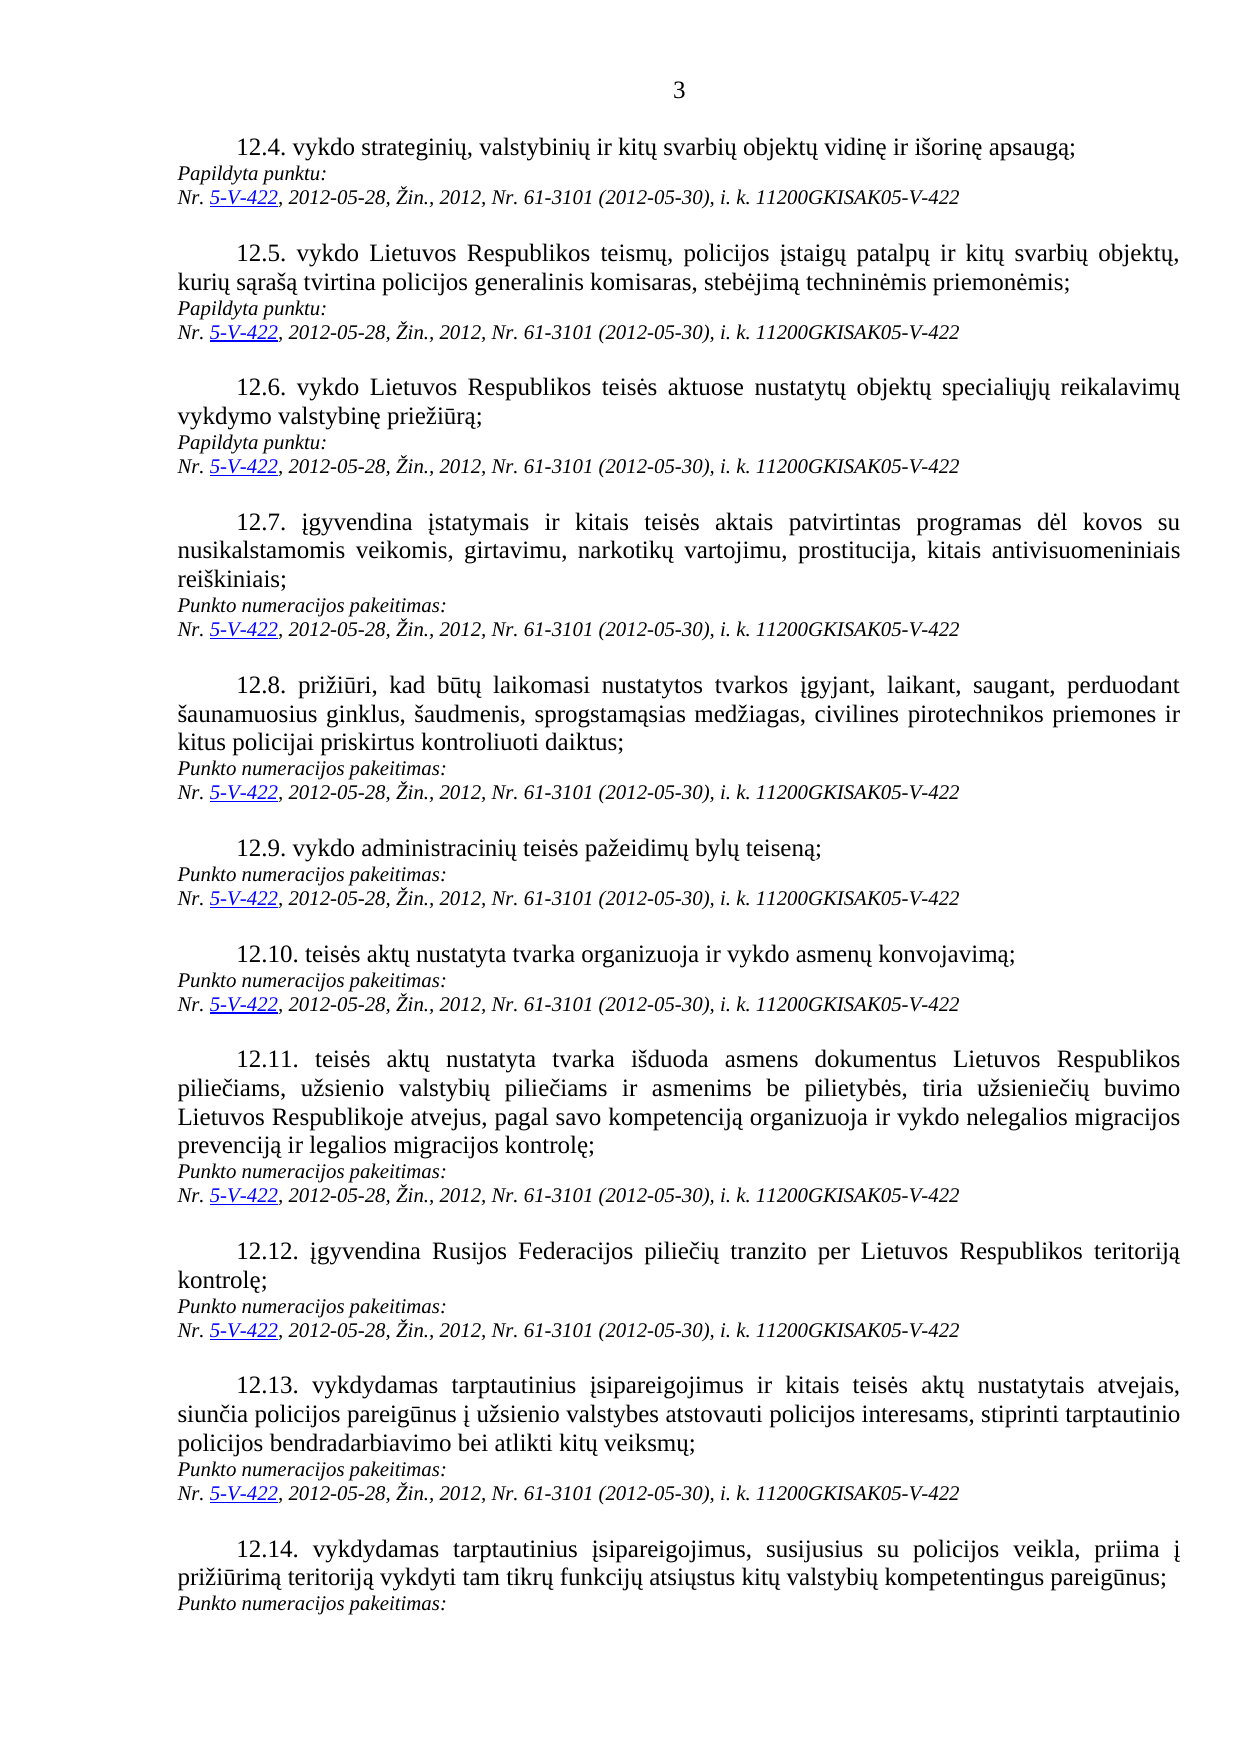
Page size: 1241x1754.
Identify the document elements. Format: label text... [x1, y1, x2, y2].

text Nr. 5-V-422, 2012-05-28, Žin., 2012, Nr. 61-3101 (2012-05-30), i. k. 11200GKISAK05-V-422 [177, 886, 1181, 910]
text Nr. 5-V-422, 2012-05-28, Žin., 2012, Nr. 61-3101 (2012-05-30), i. k. 11200GKISAK05-V-422 [177, 185, 1181, 209]
text 12.4. vykdo strateginių, valstybinių ir kitų svarbių objektų vidinę ir išorinę apsaugą; [177, 132, 1181, 161]
text Nr. 5-V-422, 2012-05-28, Žin., 2012, Nr. 61-3101 (2012-05-30), i. k. 11200GKISAK05-V-422 [177, 1183, 1181, 1207]
text Nr. 5-V-422, 2012-05-28, Žin., 2012, Nr. 61-3101 (2012-05-30), i. k. 11200GKISAK05-V-422 [177, 454, 1181, 478]
text Punkto numeracijos pakeitimas: [177, 1591, 1181, 1615]
text Nr. 5-V-422, 2012-05-28, Žin., 2012, Nr. 61-3101 (2012-05-30), i. k. 11200GKISAK05-V-422 [177, 320, 1181, 344]
text 12.7. įgyvendina įstatymais ir kitais teisės aktais patvirtintas programas dėl kovos su nusikalstamomis veikomis, girtavimu, narkotikų vartojimu, prostitucija, kitais antivisuomeniniais reiškiniais; [177, 507, 1181, 593]
text Punkto numeracijos pakeitimas: [177, 967, 1181, 992]
text Punkto numeracijos pakeitimas: [177, 862, 1181, 886]
text Nr. 5-V-422, 2012-05-28, Žin., 2012, Nr. 61-3101 (2012-05-30), i. k. 11200GKISAK05-V-422 [177, 1481, 1181, 1505]
text 12.5. vykdo Lietuvos Respublikos teismų, policijos įstaigų patalpų ir kitų svarbių objektų, kurių sąrašą tvirtina policijos generalinis komisaras, stebėjimą techninėmis priemonėmis; [177, 238, 1181, 296]
text 12.9. vykdo administracinių teisės pažeidimų bylų teiseną; [177, 833, 1181, 862]
text Nr. 5-V-422, 2012-05-28, Žin., 2012, Nr. 61-3101 (2012-05-30), i. k. 11200GKISAK05-V-422 [177, 1318, 1181, 1342]
text 12.14. vykdydamas tarptautinius įsipareigojimus, susijusius su policijos veikla, priima į prižiūrimą teritoriją vykdyti tam tikrų funkcijų atsiųstus kitų valstybių kompetentingus pareigūnus; [177, 1534, 1181, 1591]
text Papildyta punktu: [177, 296, 1181, 320]
text 12.8. prižiūri, kad būtų laikomasi nustatytos tvarkos įgyjant, laikant, saugant, perduodant šaunamuosius ginklus, šaudmenis, sprogstamąsias medžiagas, civilines pirotechnikos priemones ir kitus policijai priskirtus kontroliuoti daiktus; [177, 670, 1181, 756]
text 12.10. teisės aktų nustatyta tvarka organizuoja ir vykdo asmenų konvojavimą; [177, 939, 1181, 967]
text Punkto numeracijos pakeitimas: [177, 1294, 1181, 1318]
text 12.11. teisės aktų nustatyta tvarka išduoda asmens dokumentus Lietuvos Respublikos piliečiams, užsienio valstybių piliečiams ir asmenims be pilietybės, tiria užsieniečių buvimo Lietuvos Respublikoje atvejus, pagal savo kompetenciją organizuoja ir vykdo nelegalios migracijos prevenciją ir legalios migracijos kontrolę; [177, 1044, 1181, 1159]
text 12.13. vykdydamas tarptautinius įsipareigojimus ir kitais teisės aktų nustatytais atvejais, siunčia policijos pareigūnus į užsienio valstybes atstovauti policijos interesams, stiprinti tarptautinio policijos bendradarbiavimo bei atlikti kitų veiksmų; [177, 1371, 1181, 1457]
text Papildyta punktu: [177, 161, 1181, 185]
text Punkto numeracijos pakeitimas: [177, 593, 1181, 617]
text Nr. 5-V-422, 2012-05-28, Žin., 2012, Nr. 61-3101 (2012-05-30), i. k. 11200GKISAK05-V-422 [177, 780, 1181, 804]
text 12.6. vykdo Lietuvos Respublikos teisės aktuose nustatytų objektų specialiųjų reikalavimų vykdymo valstybinę priežiūrą; [177, 372, 1181, 430]
text Punkto numeracijos pakeitimas: [177, 1457, 1181, 1481]
text 12.12. įgyvendina Rusijos Federacijos piliečių tranzito per Lietuvos Respublikos teritoriją kontrolę; [177, 1236, 1181, 1294]
text Nr. 5-V-422, 2012-05-28, Žin., 2012, Nr. 61-3101 (2012-05-30), i. k. 11200GKISAK05-V-422 [177, 992, 1181, 1016]
text Papildyta punktu: [177, 430, 1181, 454]
text Nr. 5-V-422, 2012-05-28, Žin., 2012, Nr. 61-3101 (2012-05-30), i. k. 11200GKISAK05-V-422 [177, 617, 1181, 641]
text Punkto numeracijos pakeitimas: [177, 756, 1181, 780]
text Punkto numeracijos pakeitimas: [177, 1159, 1181, 1183]
